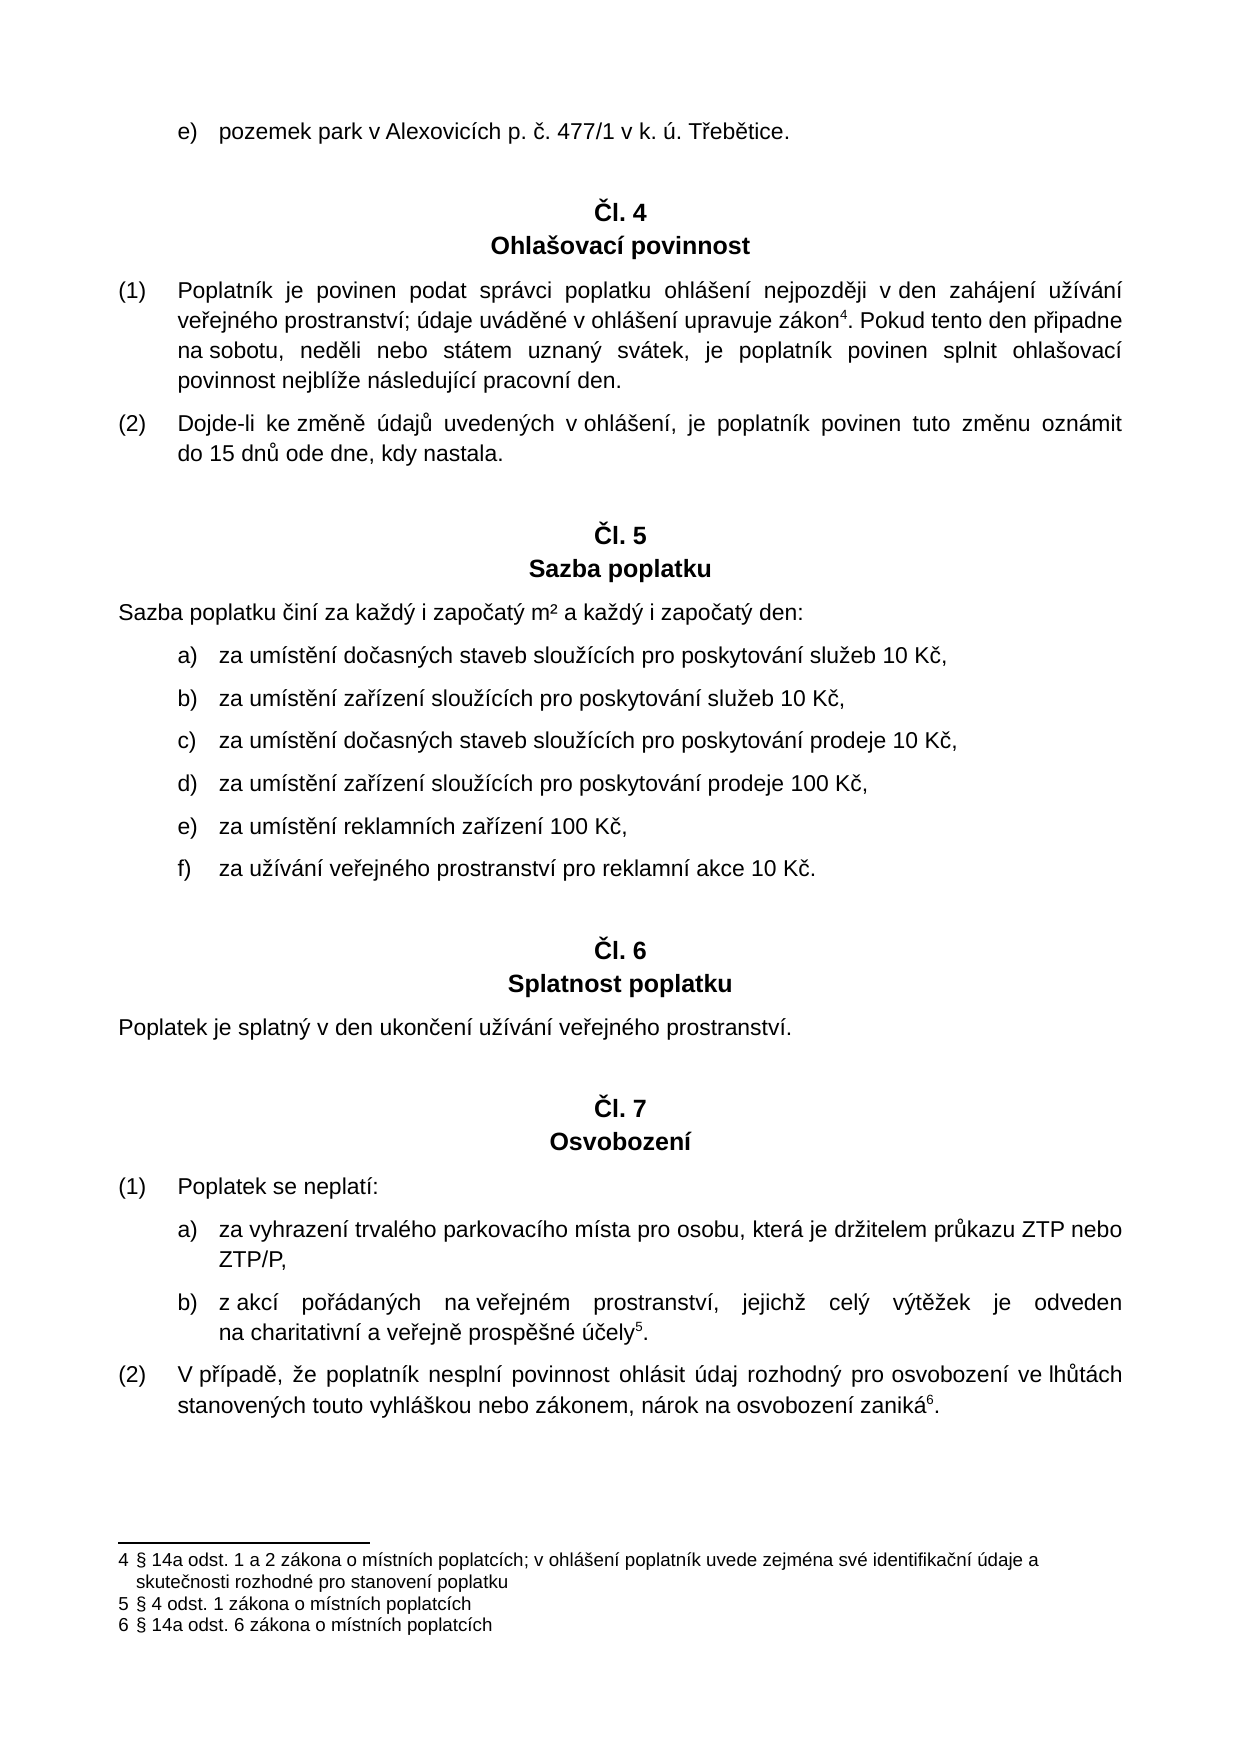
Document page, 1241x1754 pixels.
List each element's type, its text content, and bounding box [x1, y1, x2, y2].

list za umístění dočasných staveb sloužících pro poskytování služeb 10 Kč, [177, 642, 1122, 668]
subtitle Čl. 6 Splatnost poplatku [118, 936, 1122, 997]
text Poplatek je splatný v den ukončení užívání veřejného prostranství. [118, 1014, 1122, 1041]
subtitle Čl. 5 Sazba poplatku [118, 521, 1122, 582]
list za umístění zařízení sloužících pro poskytování služeb 10 Kč, [177, 684, 1122, 711]
list za vyhrazení trvalého parkovacího místa pro osobu, která je držitelem průkazu ZTP nebo ZTP/P, [177, 1216, 1122, 1272]
list pozemek park v Alexovicích p. č. 477/1 v k. ú. Třebětice. [177, 118, 1122, 144]
list za užívání veřejného prostranství pro reklamní akce 10 Kč. [177, 855, 1122, 882]
subtitle Čl. 4 Ohlašovací povinnost [118, 198, 1122, 260]
list za umístění zařízení sloužících pro poskytování prodeje 100 Kč, [177, 770, 1122, 796]
text Sazba poplatku činí za každý i započatý m² a každý i započatý den: [118, 599, 1122, 626]
list V případě, že poplatník nesplní povinnost ohlásit údaj rozhodný pro osvobození ve lhůtách stanovených touto vyhláškou nebo zákonem, nárok na osvobození zaniká. [118, 1361, 1122, 1418]
list § 4 odst. 1 zákona o místních poplatcích [118, 1592, 1122, 1614]
list za umístění dočasných staveb sloužících pro poskytování prodeje 10 Kč, [177, 727, 1122, 754]
list Poplatník je povinen podat správci poplatku ohlášení nejpozději v den zahájení užívání veřejného prostranství; údaje uváděné v ohlášení upravuje zákon. Pokud tento den připadne na sobotu, neděli nebo státem uznaný svátek, je poplatník povinen splnit ohlašovací povinnost nejblíže následující pracovní den. [118, 277, 1122, 394]
list za umístění reklamních zařízení 100 Kč, [177, 813, 1122, 839]
list § 14a odst. 1 a 2 zákona o místních poplatcích; v ohlášení poplatník uvede zejména své identifikační údaje a skutečnosti rozhodné pro stanovení poplatku [118, 1549, 1122, 1592]
list z akcí pořádaných na veřejném prostranství, jejichž celý výtěžek je odveden na charitativní a veřejně prospěšné účely. [177, 1288, 1122, 1345]
subtitle Čl. 7 Osvobození [118, 1094, 1122, 1156]
list Poplatek se neplatí: [118, 1173, 1122, 1199]
list Dojde-li ke změně údajů uvedených v ohlášení, je poplatník povinen tuto změnu oznámit do 15 dnů ode dne, kdy nastala. [118, 410, 1122, 467]
list § 14a odst. 6 zákona o místních poplatcích [118, 1614, 1122, 1635]
